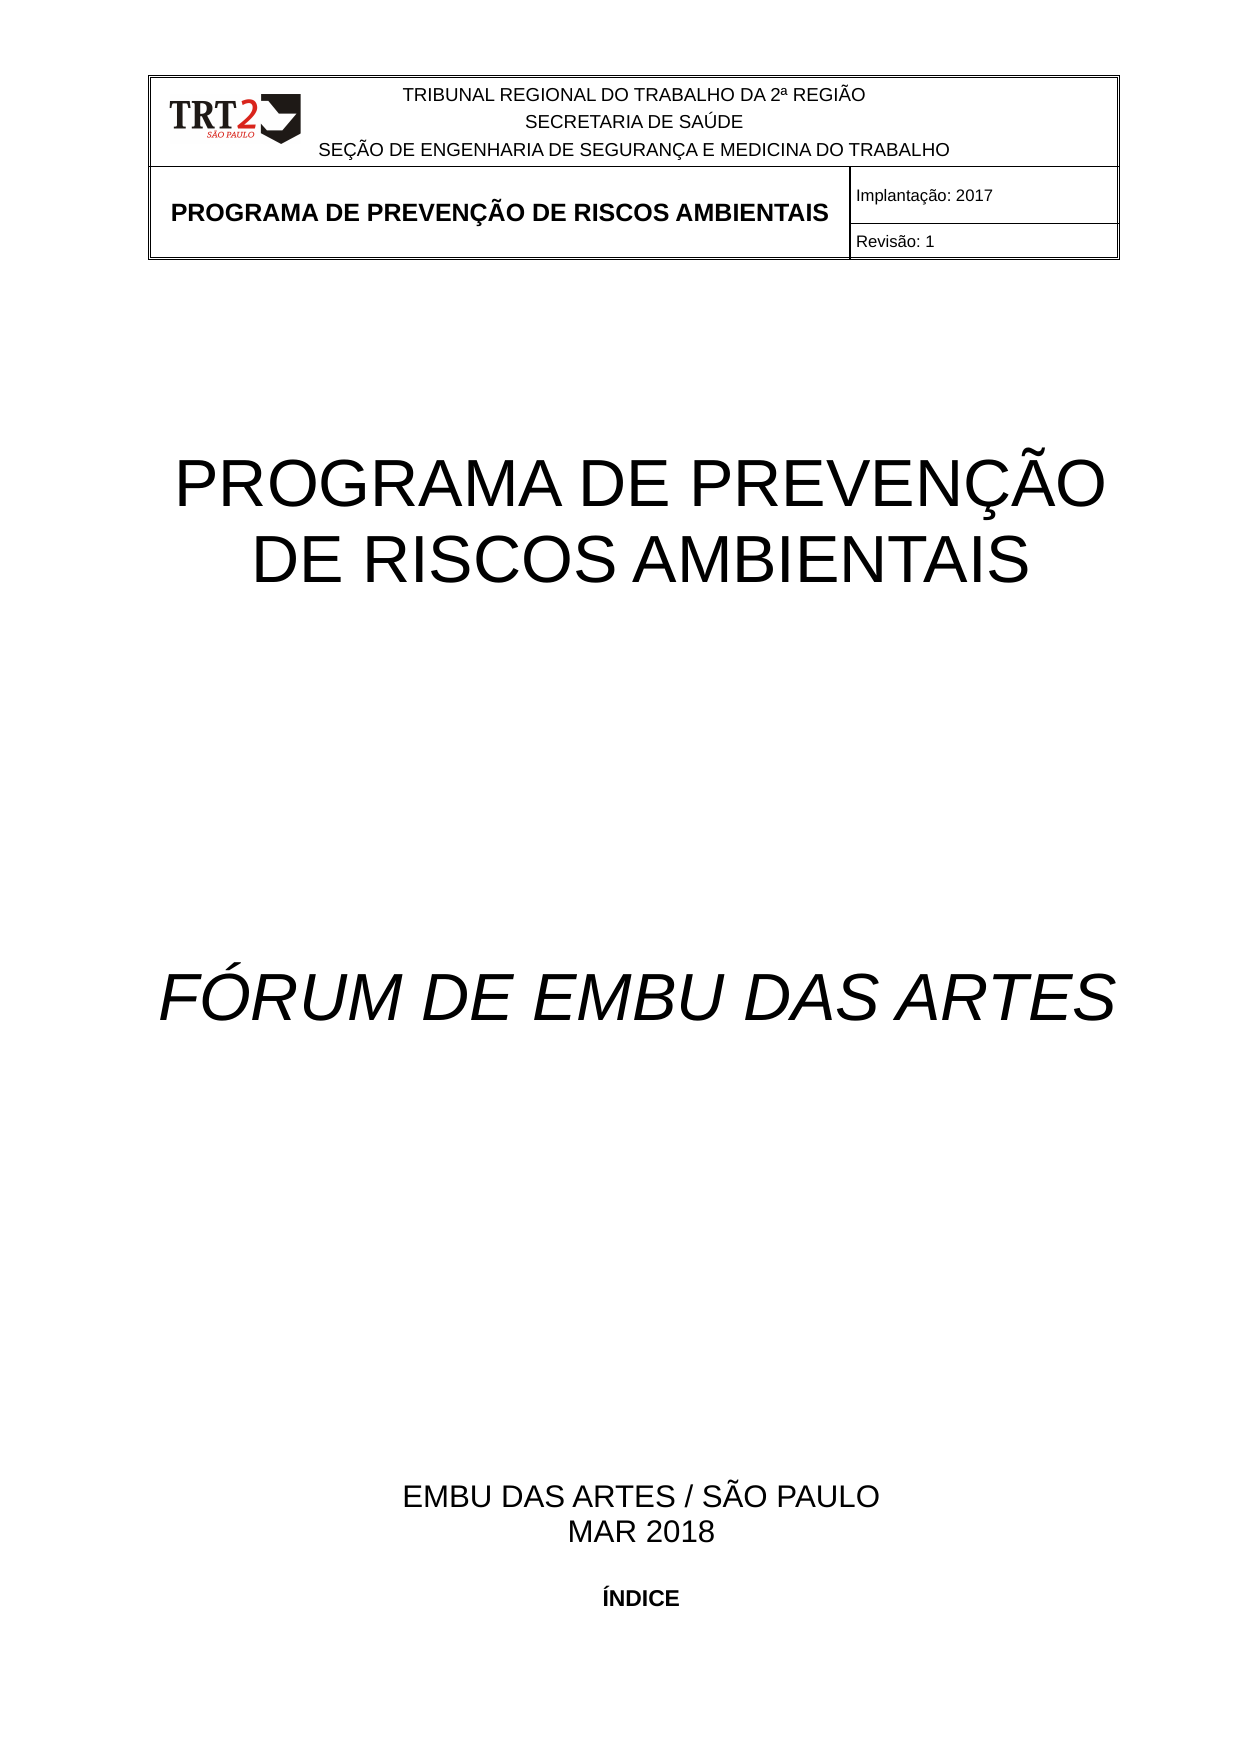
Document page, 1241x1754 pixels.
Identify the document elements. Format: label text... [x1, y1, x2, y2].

text MAR 2018 [157, 1513, 1125, 1549]
text ÍNDICE [157, 1585, 1125, 1612]
text FÓRUM DE EMBU DAS ARTES [157, 958, 1125, 1034]
text EMBU DAS ARTES / SÃO PAULO [157, 1478, 1125, 1513]
text PROGRAMA DE PREVENÇÃO DE RISCOS AMBIENTAIS [157, 443, 1125, 597]
picture [169, 94, 301, 144]
